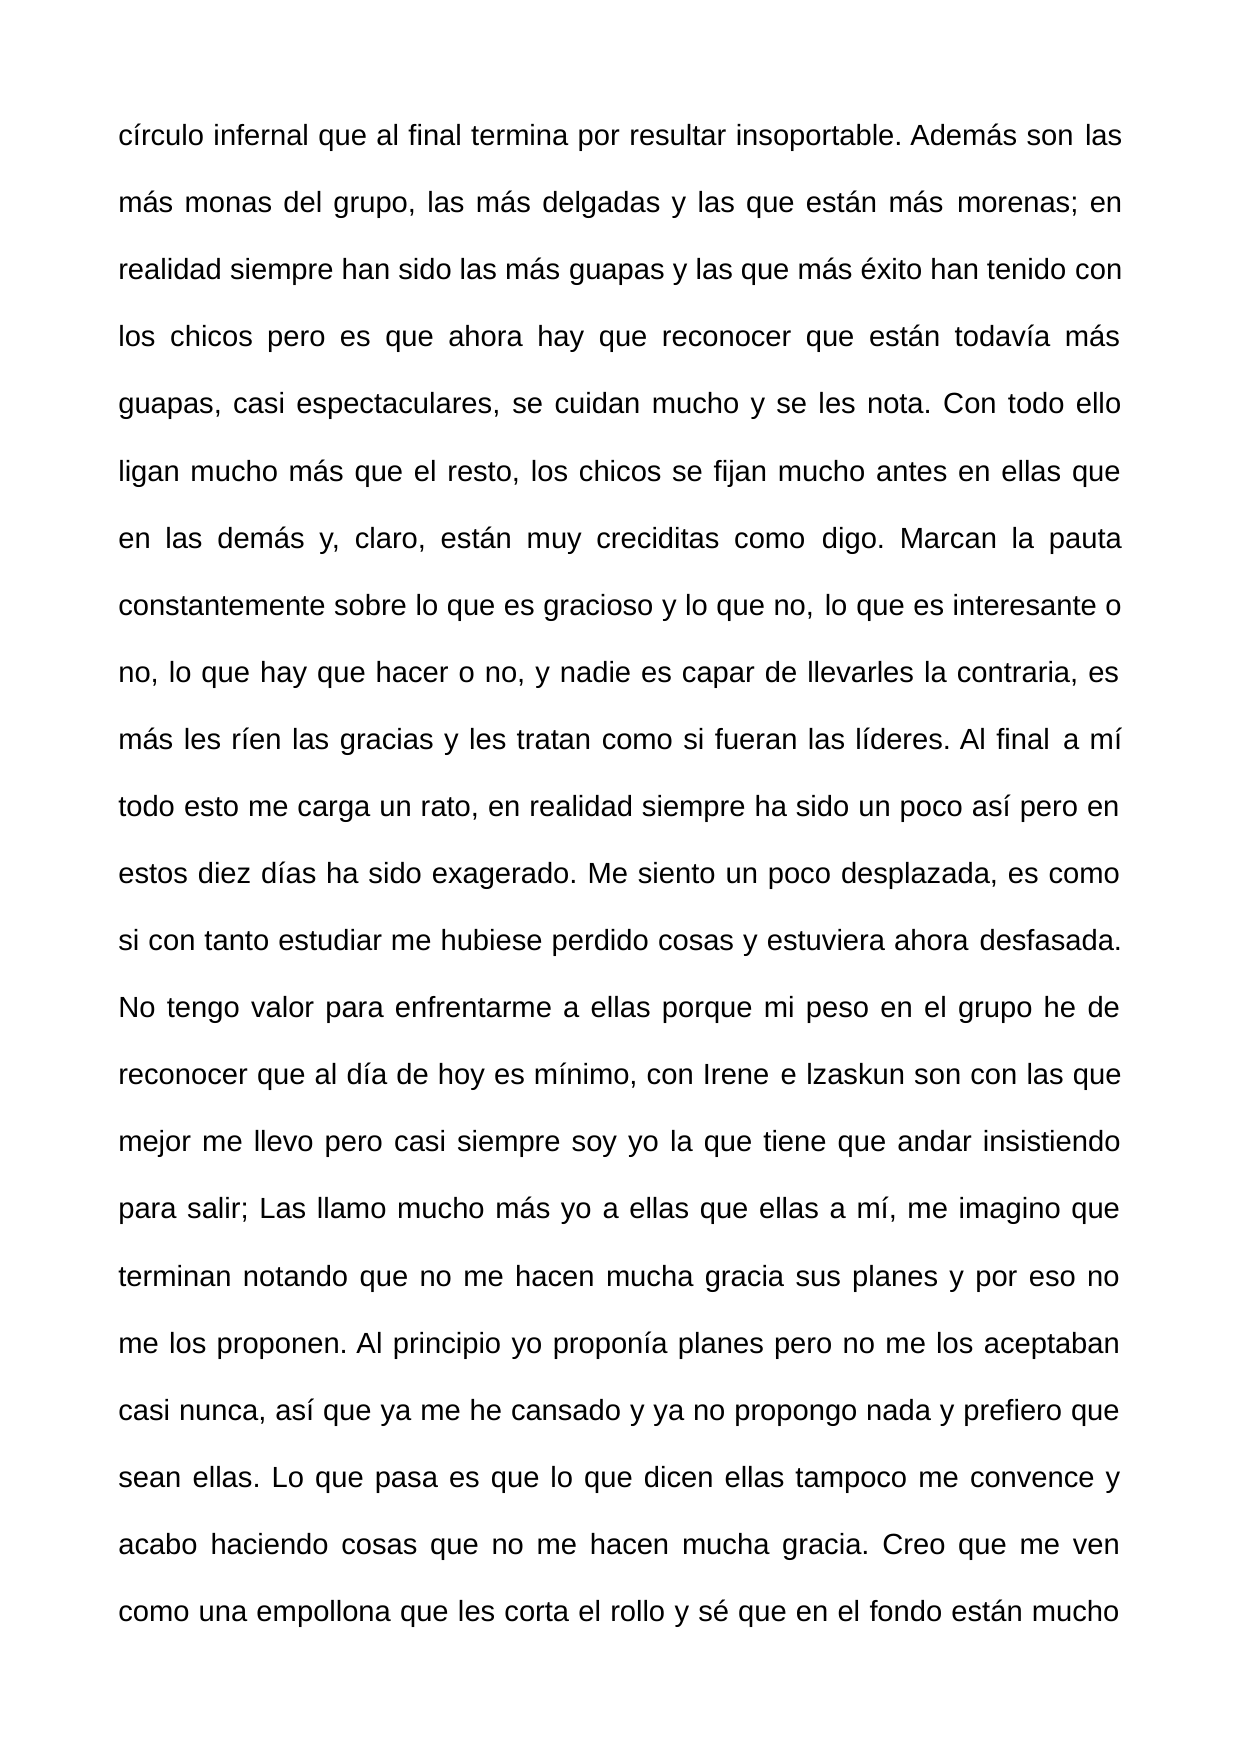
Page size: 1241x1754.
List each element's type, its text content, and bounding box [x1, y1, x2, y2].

text círculo infernal que al final termina por resultar insoportable. Además son las más monas del grupo, las más delgadas y las que están más morenas; en realidad siempre han sido las más guapas y las que más éxito han tenido con los chicos pero es que ahora hay que reconocer que están todavía más guapas, casi espectaculares, se cuidan mucho y se les nota. Con todo ello ligan mucho más que el resto, los chicos se fijan mucho antes en ellas que en las demás y, claro, están muy creciditas como digo. Marcan la pauta constantemente sobre lo que es gracioso y lo que no, lo que es interesante o no, lo que hay que hacer o no, y nadie es capar de llevarles la contraria, es más les ríen las gracias y les tratan como si fueran las líderes. Al final a mí todo esto me carga un rato, en realidad siempre ha sido un poco así pero en estos diez días ha sido exagerado. Me siento un poco desplazada, es como si con tanto estudiar me hubiese perdido cosas y estuviera ahora desfasada. No tengo valor para enfrentarme a ellas porque mi peso en el grupo he de reconocer que al día de hoy es mínimo, con Irene e lzaskun son con las que mejor me llevo pero casi siempre soy yo la que tiene que andar insistiendo para salir; Las llamo mucho más yo a ellas que ellas a mí, me imagino que terminan notando que no me hacen mucha gracia sus planes y por eso no me los proponen. Al principio yo proponía planes pero no me los aceptaban casi nunca, así que ya me he cansado y ya no propongo nada y prefiero que sean ellas. Lo que pasa es que lo que dicen ellas tampoco me convence y acabo haciendo cosas que no me hacen mucha gracia. Creo que me ven como una empollona que les corta el rollo y sé que en el fondo están mucho [118, 118, 1122, 1627]
